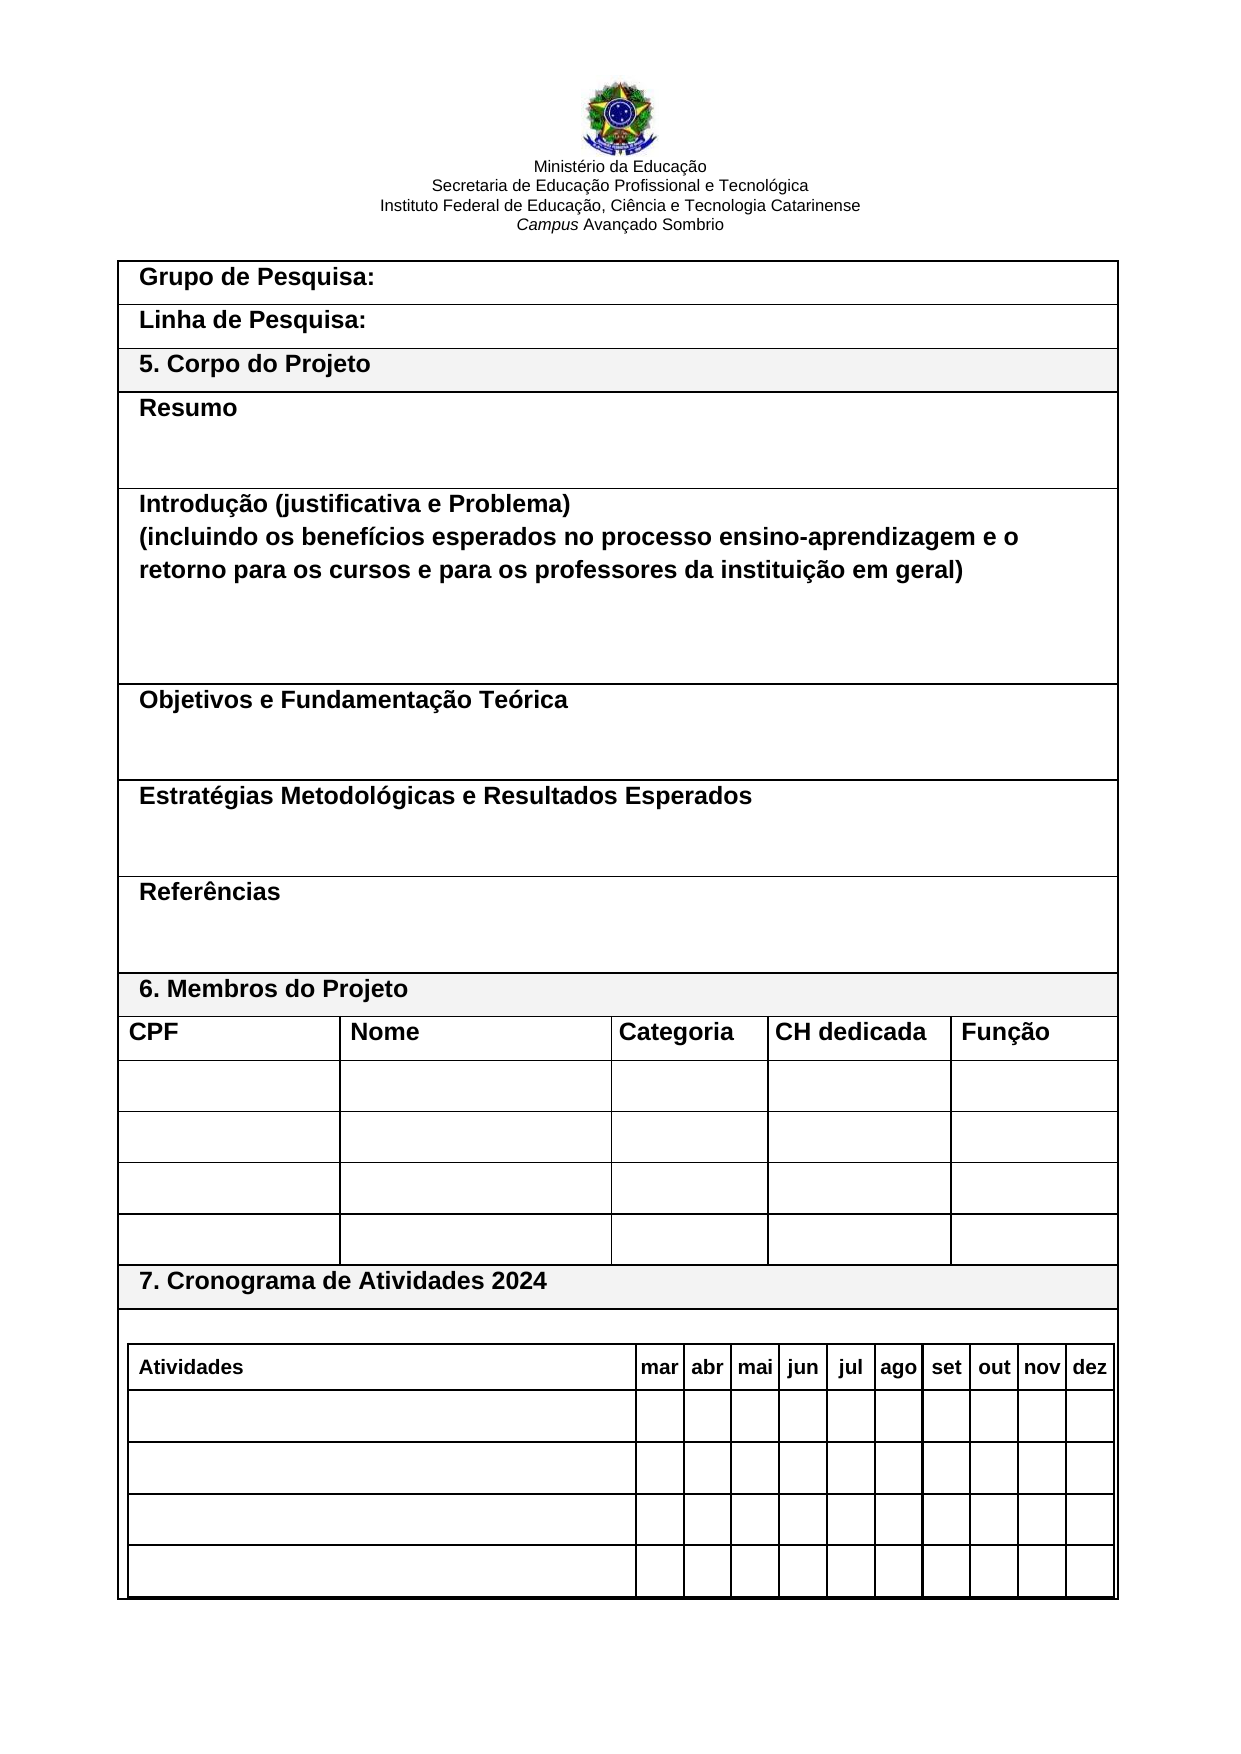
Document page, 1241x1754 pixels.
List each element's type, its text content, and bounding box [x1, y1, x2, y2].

table_cell [119, 1215, 339, 1264]
table_header set [924, 1345, 969, 1389]
table_cell [732, 1443, 778, 1493]
table_cell [924, 1546, 969, 1596]
table_cell [685, 1546, 730, 1596]
table_cell [612, 1163, 767, 1213]
table_cell 7. Cronograma de Atividades 2024 [119, 1266, 1117, 1308]
table_cell [637, 1546, 683, 1596]
table_cell [637, 1443, 683, 1493]
table_cell [828, 1443, 874, 1493]
table_cell [952, 1112, 1117, 1162]
table_cell Grupo de Pesquisa: [119, 262, 1117, 304]
table_cell 5. Corpo do Projeto [119, 349, 1117, 391]
table_cell CH dedicada [769, 1017, 950, 1059]
table_cell [341, 1215, 611, 1264]
table_cell [780, 1391, 826, 1441]
table_cell [924, 1495, 969, 1544]
table_cell [1067, 1443, 1113, 1493]
table_header jun [780, 1345, 826, 1389]
table_header jul [828, 1345, 874, 1389]
table_cell [828, 1495, 874, 1544]
table_header dez [1067, 1345, 1113, 1389]
table_cell [129, 1391, 635, 1441]
table_cell [129, 1443, 635, 1493]
table_cell [780, 1443, 826, 1493]
table_cell [828, 1391, 874, 1441]
table_cell Linha de Pesquisa: [119, 305, 1117, 347]
table_cell [769, 1112, 950, 1162]
table_cell [952, 1061, 1117, 1111]
table_cell [612, 1215, 767, 1264]
table_cell [1019, 1495, 1065, 1544]
table_header out [971, 1345, 1017, 1389]
table_cell [685, 1495, 730, 1544]
table_cell [769, 1061, 950, 1111]
table_cell [1019, 1391, 1065, 1441]
table_cell Categoria [612, 1017, 767, 1059]
table_header ago [876, 1345, 921, 1389]
table_cell [876, 1495, 921, 1544]
table_cell [732, 1546, 778, 1596]
table_cell [732, 1495, 778, 1544]
table_cell [685, 1443, 730, 1493]
table_cell [769, 1215, 950, 1264]
table_cell [769, 1163, 950, 1213]
table_cell [637, 1391, 683, 1441]
table_cell 6. Membros do Projeto [119, 974, 1117, 1016]
table_cell [612, 1112, 767, 1162]
table_cell [924, 1391, 969, 1441]
table_header mar [637, 1345, 683, 1389]
table_cell [971, 1495, 1017, 1544]
table_cell [952, 1215, 1117, 1264]
table_cell [780, 1546, 826, 1596]
table_cell Função [952, 1017, 1117, 1059]
table_cell [952, 1163, 1117, 1213]
table_cell [119, 1163, 339, 1213]
table_cell [1019, 1443, 1065, 1493]
table_cell [637, 1495, 683, 1544]
table_cell [341, 1112, 611, 1162]
table_cell [1019, 1546, 1065, 1596]
table_header Atividades [129, 1345, 635, 1389]
table_cell [876, 1546, 921, 1596]
table_cell [685, 1391, 730, 1441]
table_cell [129, 1495, 635, 1544]
table_cell [971, 1546, 1017, 1596]
table_cell [1067, 1391, 1113, 1441]
table_cell [876, 1391, 921, 1441]
table_cell [924, 1443, 969, 1493]
table_cell [732, 1391, 778, 1441]
table_cell Referências [119, 877, 1117, 972]
table_cell Resumo [119, 393, 1117, 488]
table_cell [971, 1391, 1017, 1441]
table_header nov [1019, 1345, 1065, 1389]
table_cell [971, 1443, 1017, 1493]
table_cell CPF [119, 1017, 339, 1059]
table_cell [119, 1310, 1117, 1598]
table_cell [119, 1061, 339, 1111]
table_cell [1067, 1546, 1113, 1596]
table_header mai [732, 1345, 778, 1389]
table_cell [612, 1061, 767, 1111]
table_cell [876, 1443, 921, 1493]
table_cell [129, 1546, 635, 1596]
table_cell [1067, 1495, 1113, 1544]
table_cell [780, 1495, 826, 1544]
table_cell Objetivos e Fundamentação Teórica [119, 685, 1117, 779]
table_header abr [685, 1345, 730, 1389]
table_cell [119, 1112, 339, 1162]
table_cell Nome [341, 1017, 611, 1059]
table_cell [341, 1163, 611, 1213]
table_cell Estratégias Metodológicas e Resultados Esperados [119, 781, 1117, 876]
picture [581, 75, 660, 157]
table_cell Introdução (justificativa e Problema) (incluindo os benefícios esperados no processo ensino-aprendizagem e o retorno para os cursos e para os professores da instituição em geral) [119, 489, 1117, 683]
table_cell [341, 1061, 611, 1111]
table_cell [828, 1546, 874, 1596]
